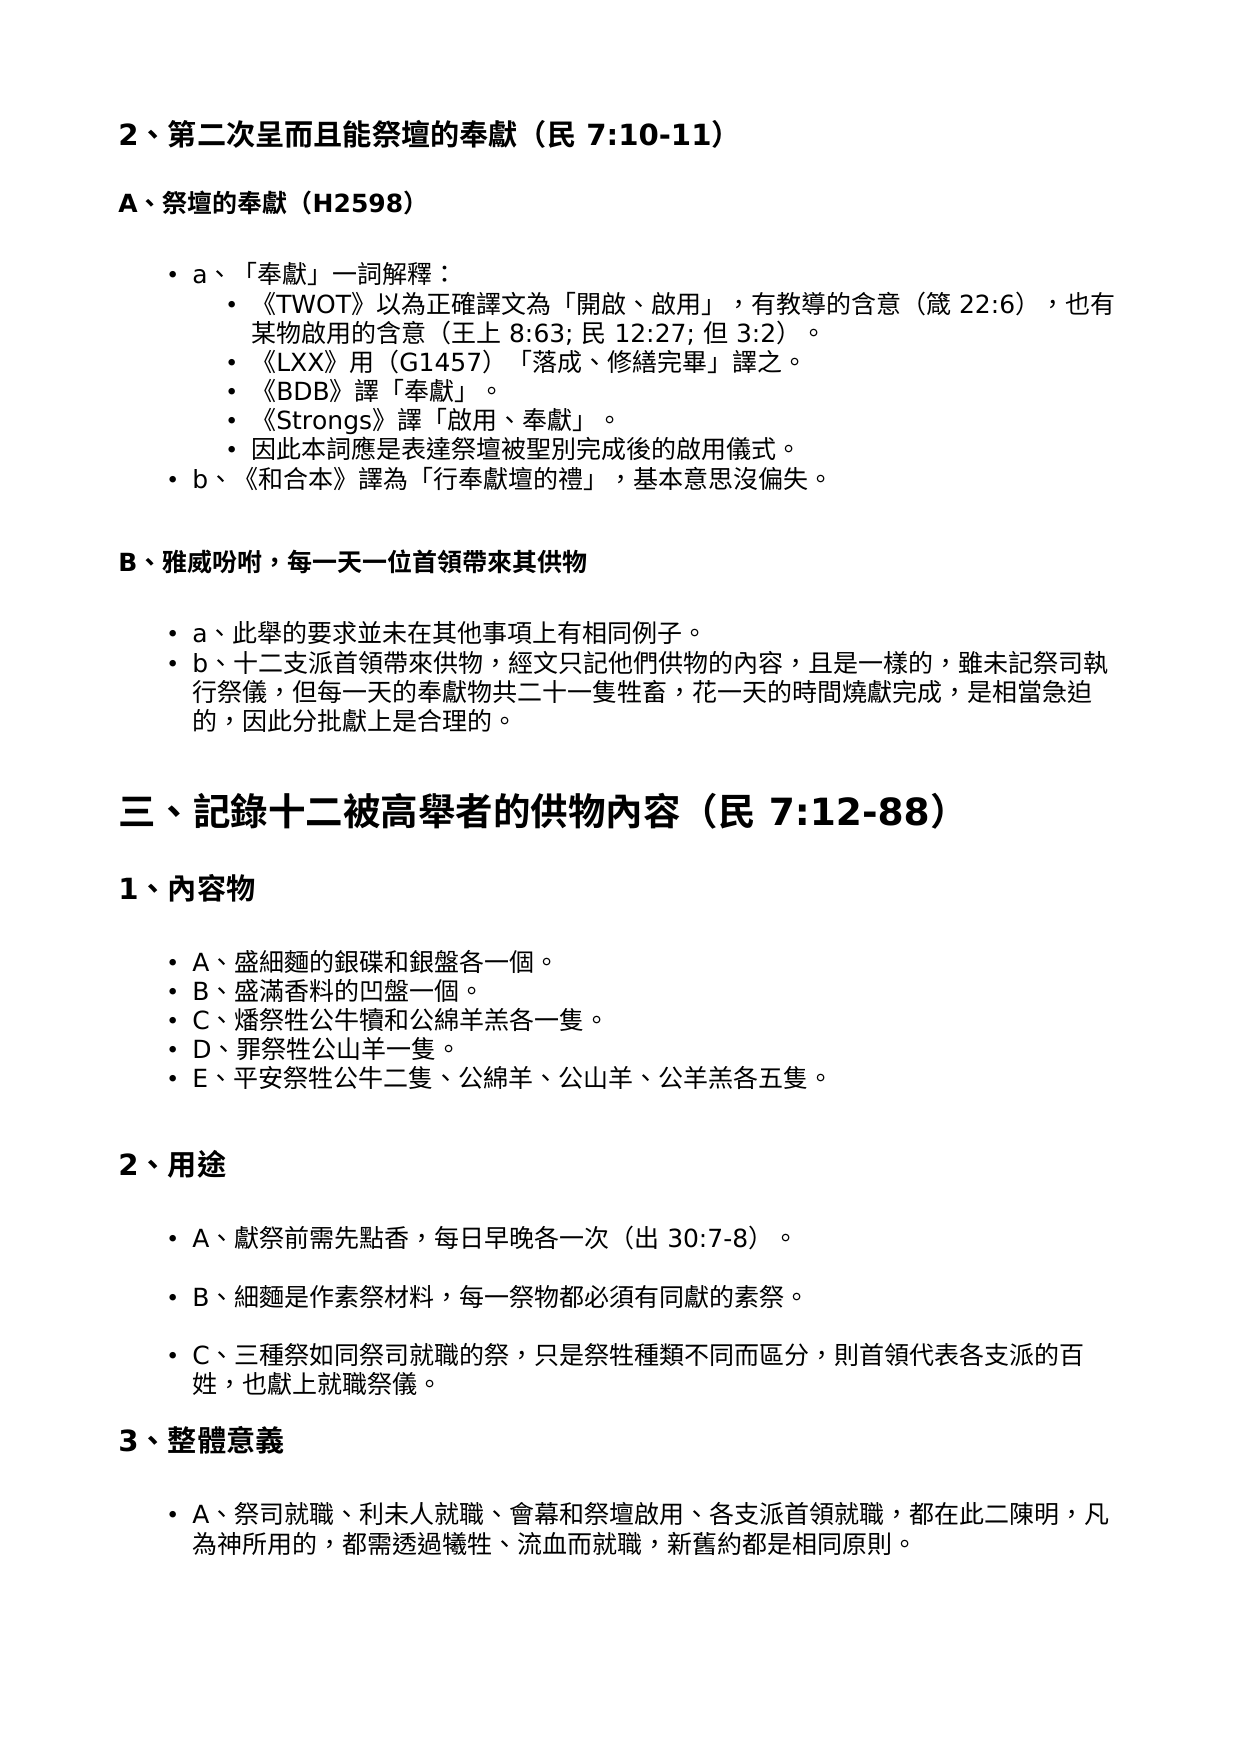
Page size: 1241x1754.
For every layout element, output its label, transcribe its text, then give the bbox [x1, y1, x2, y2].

subtitle 1、內容物 [118, 872, 1122, 906]
list 《Strongs》譯「啟用、奉獻」。 [236, 407, 1122, 436]
list C、三種祭如同祭司就職的祭，只是祭牲種類不同而區分，則首領代表各支派的百姓，也獻上就職祭儀。 [177, 1341, 1122, 1400]
subtitle 2、第二次呈而且能祭壇的奉獻（民 7:10-11） [118, 118, 1122, 152]
list a、此舉的要求並未在其他事項上有相同例子。 [177, 620, 1122, 649]
list 《BDB》譯「奉獻」。 [236, 377, 1122, 407]
subtitle 3、整體意義 [118, 1425, 1122, 1459]
list A、獻祭前需先點香，每日早晚各一次（出 30:7-8）。 [177, 1224, 1122, 1253]
list B、盛滿香料的凹盤一個。 [177, 977, 1122, 1006]
list b、十二支派首領帶來供物，經文只記他們供物的內容，且是一樣的，雖未記祭司執行祭儀，但每一天的奉獻物共二十一隻牲畜，花一天的時間燒獻完成，是相當急迫的，因此分批獻上是合理的。 [177, 649, 1122, 736]
subtitle B、雅威吩咐，每一天一位首領帶來其供物 [118, 548, 1122, 578]
list B、細麵是作素祭材料，每一祭物都必須有同獻的素祭。 [177, 1283, 1122, 1312]
list b、《和合本》譯為「行奉獻壇的禮」，基本意思沒偏失。 [177, 465, 1122, 494]
list E、平安祭牲公牛二隻、公綿羊、公山羊、公羊羔各五隻。 [177, 1064, 1122, 1094]
list 因此本詞應是表達祭壇被聖別完成後的啟用儀式。 [236, 436, 1122, 465]
subtitle A、祭壇的奉獻（H2598） [118, 189, 1122, 219]
list 《LXX》用（G1457）「落成、修繕完畢」譯之。 [236, 348, 1122, 377]
list A、盛細麵的銀碟和銀盤各一個。 [177, 948, 1122, 977]
list a、「奉獻」一詞解釋： [177, 261, 1122, 290]
subtitle 三、記錄十二被高舉者的供物內容（民 7:12-88） [118, 791, 1122, 834]
list D、罪祭牲公山羊一隻。 [177, 1035, 1122, 1064]
list C、燔祭牲公牛犢和公綿羊羔各一隻。 [177, 1006, 1122, 1035]
list 《TWOT》以為正確譯文為「開啟、啟用」，有教導的含意（箴 22:6），也有某物啟用的含意（王上 8:63; 民 12:27; 但 3:2）。 [236, 290, 1122, 348]
subtitle 2、用途 [118, 1148, 1122, 1182]
list A、祭司就職、利未人就職、會幕和祭壇啟用、各支派首領就職，都在此二陳明，凡為神所用的，都需透過犧牲、流血而就職，新舊約都是相同原則。 [177, 1501, 1122, 1559]
